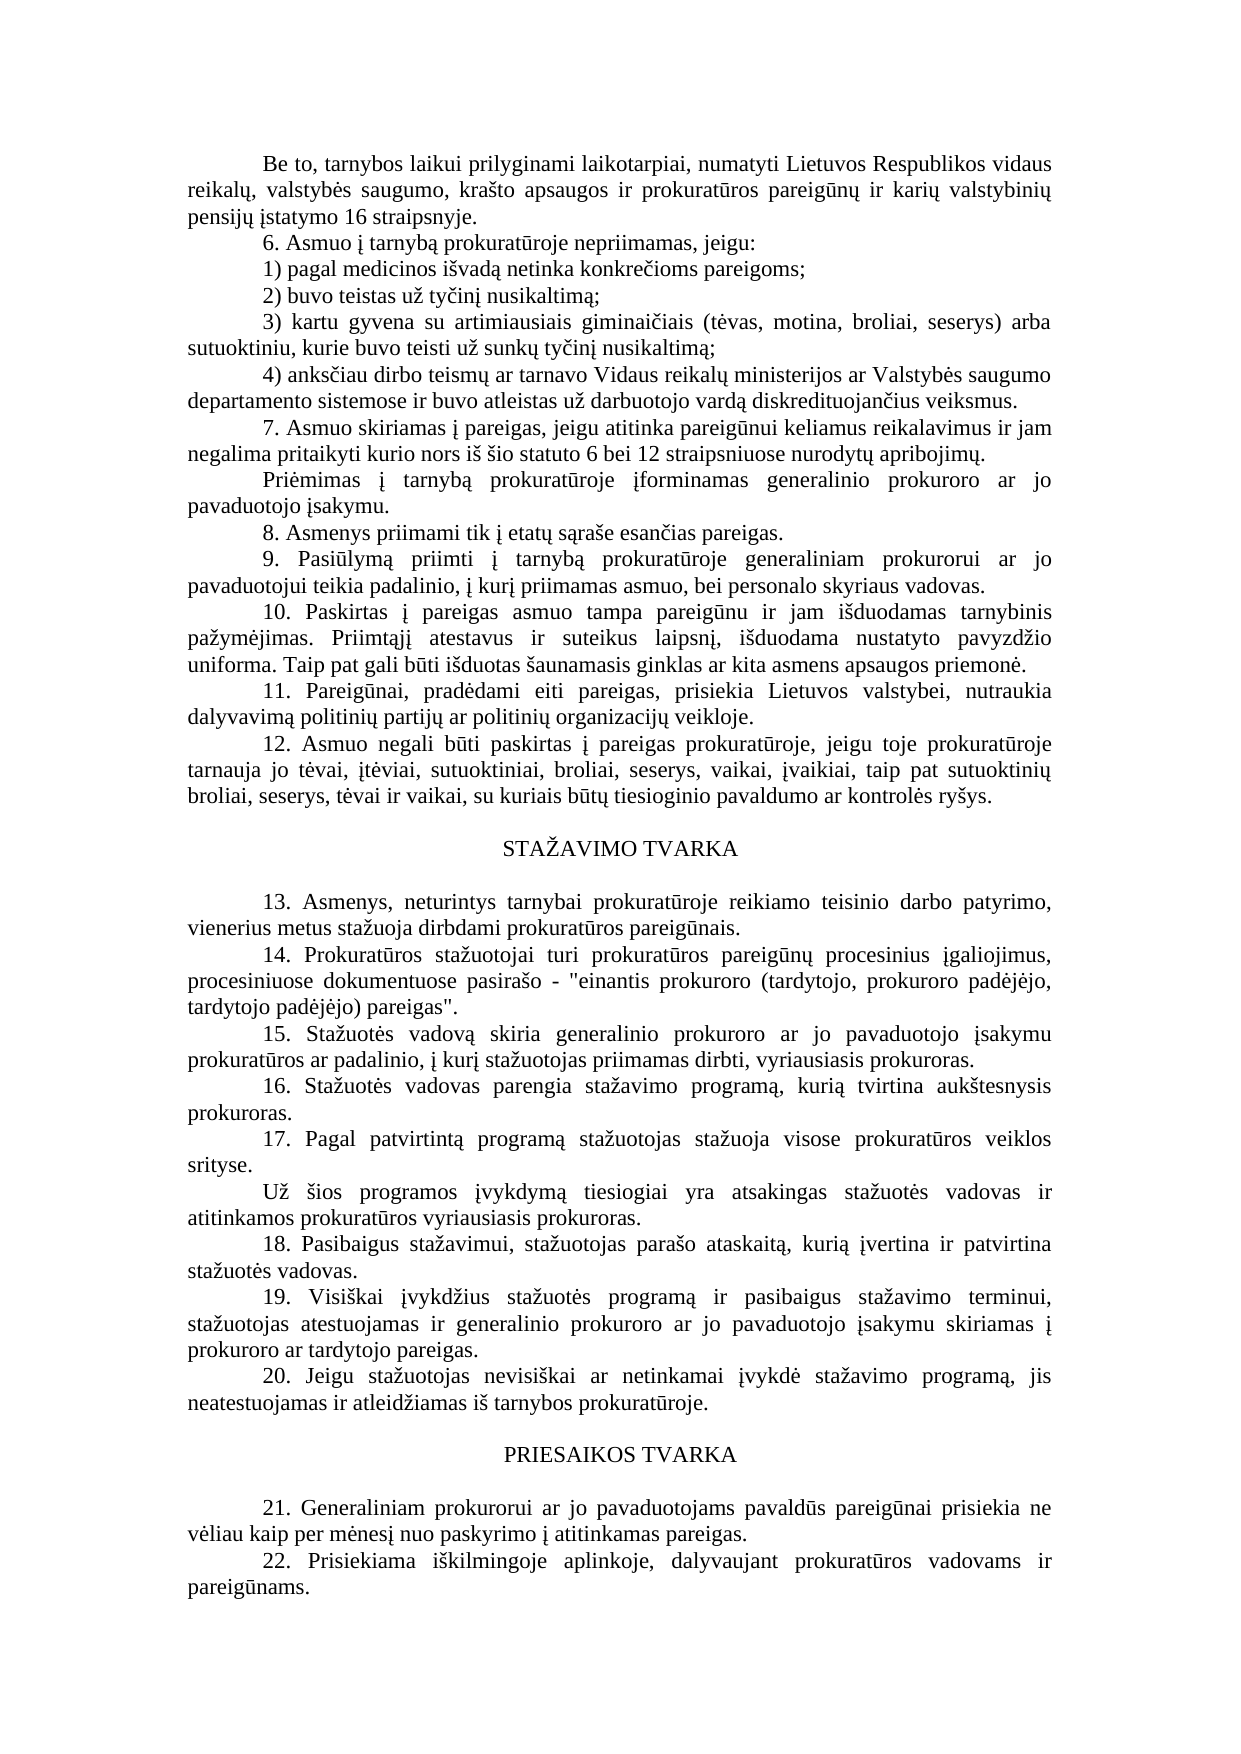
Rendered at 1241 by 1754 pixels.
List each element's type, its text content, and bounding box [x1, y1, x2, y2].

text 16. Stažuotės vadovas parengia stažavimo programą, kurią tvirtina aukštesnysis prokuroras. [187, 1072, 1053, 1125]
text 3) kartu gyvena su artimiausiais giminaičiais (tėvas, motina, broliai, seserys) arba sutuoktiniu, kurie buvo teisti už sunkų tyčinį nusikaltimą; [187, 308, 1053, 361]
text Už šios programos įvykdymą tiesiogiai yra atsakingas stažuotės vadovas ir atitinkamos prokuratūros vyriausiasis prokuroras. [187, 1178, 1053, 1231]
text 20. Jeigu stažuotojas nevisiškai ar netinkamai įvykdė stažavimo programą, jis neatestuojamas ir atleidžiamas iš tarnybos prokuratūroje. [187, 1362, 1053, 1415]
text PRIESAIKOS TVARKA [187, 1441, 1053, 1468]
text Priėmimas į tarnybą prokuratūroje įforminamas generalinio prokuroro ar jo pavaduotojo įsakymu. [187, 466, 1053, 519]
text 4) anksčiau dirbo teismų ar tarnavo Vidaus reikalų ministerijos ar Valstybės saugumo departamento sistemose ir buvo atleistas už darbuotojo vardą diskredituojančius veiksmus. [187, 361, 1053, 413]
text 15. Stažuotės vadovą skiria generalinio prokuroro ar jo pavaduotojo įsakymu prokuratūros ar padalinio, į kurį stažuotojas priimamas dirbti, vyriausiasis prokuroras. [187, 1020, 1053, 1072]
text 19. Visiškai įvykdžius stažuotės programą ir pasibaigus stažavimo terminui, stažuotojas atestuojamas ir generalinio prokuroro ar jo pavaduotojo įsakymu skiriamas į prokuroro ar tardytojo pareigas. [187, 1283, 1053, 1362]
text 12. Asmuo negali būti paskirtas į pareigas prokuratūroje, jeigu toje prokuratūroje tarnauja jo tėvai, įtėviai, sutuoktiniai, broliai, seserys, vaikai, įvaikiai, taip pat sutuoktinių broliai, seserys, tėvai ir vaikai, su kuriais būtų tiesioginio pavaldumo ar kontrolės ryšys. [187, 730, 1053, 809]
text 10. Paskirtas į pareigas asmuo tampa pareigūnu ir jam išduodamas tarnybinis pažymėjimas. Priimtąjį atestavus ir suteikus laipsnį, išduodama nustatyto pavyzdžio uniforma. Taip pat gali būti išduotas šaunamasis ginklas ar kita asmens apsaugos priemonė. [187, 598, 1053, 677]
text 17. Pagal patvirtintą programą stažuotojas stažuoja visose prokuratūros veiklos srityse. [187, 1125, 1053, 1178]
text 18. Pasibaigus stažavimui, stažuotojas parašo ataskaitą, kurią įvertina ir patvirtina stažuotės vadovas. [187, 1231, 1053, 1283]
text 14. Prokuratūros stažuotojai turi prokuratūros pareigūnų procesinius įgaliojimus, procesiniuose dokumentuose pasirašo - "einantis prokuroro (tardytojo, prokuroro padėjėjo, tardytojo padėjėjo) pareigas". [187, 941, 1053, 1020]
text 21. Generaliniam prokurorui ar jo pavaduotojams pavaldūs pareigūnai prisiekia ne vėliau kaip per mėnesį nuo paskyrimo į atitinkamas pareigas. [187, 1494, 1053, 1547]
text 9. Pasiūlymą priimti į tarnybą prokuratūroje generaliniam prokurorui ar jo pavaduotojui teikia padalinio, į kurį priimamas asmuo, bei personalo skyriaus vadovas. [187, 545, 1053, 598]
text STAŽAVIMO TVARKA [187, 835, 1053, 862]
text 11. Pareigūnai, pradėdami eiti pareigas, prisiekia Lietuvos valstybei, nutraukia dalyvavimą politinių partijų ar politinių organizacijų veikloje. [187, 677, 1053, 730]
text 22. Prisiekiama iškilmingoje aplinkoje, dalyvaujant prokuratūros vadovams ir pareigūnams. [187, 1547, 1053, 1599]
text Be to, tarnybos laikui prilyginami laikotarpiai, numatyti Lietuvos Respublikos vidaus reikalų, valstybės saugumo, krašto apsaugos ir prokuratūros pareigūnų ir karių valstybinių pensijų įstatymo 16 straipsnyje. [187, 150, 1053, 229]
text 8. Asmenys priimami tik į etatų sąraše esančias pareigas. [187, 519, 1053, 545]
text 6. Asmuo į tarnybą prokuratūroje nepriimamas, jeigu: [187, 229, 1053, 255]
text 13. Asmenys, neturintys tarnybai prokuratūroje reikiamo teisinio darbo patyrimo, vienerius metus stažuoja dirbdami prokuratūros pareigūnais. [187, 888, 1053, 941]
text 1) pagal medicinos išvadą netinka konkrečioms pareigoms; [187, 255, 1053, 282]
text 7. Asmuo skiriamas į pareigas, jeigu atitinka pareigūnui keliamus reikalavimus ir jam negalima pritaikyti kurio nors iš šio statuto 6 bei 12 straipsniuose nurodytų apribojimų. [187, 413, 1053, 466]
text 2) buvo teistas už tyčinį nusikaltimą; [187, 282, 1053, 308]
